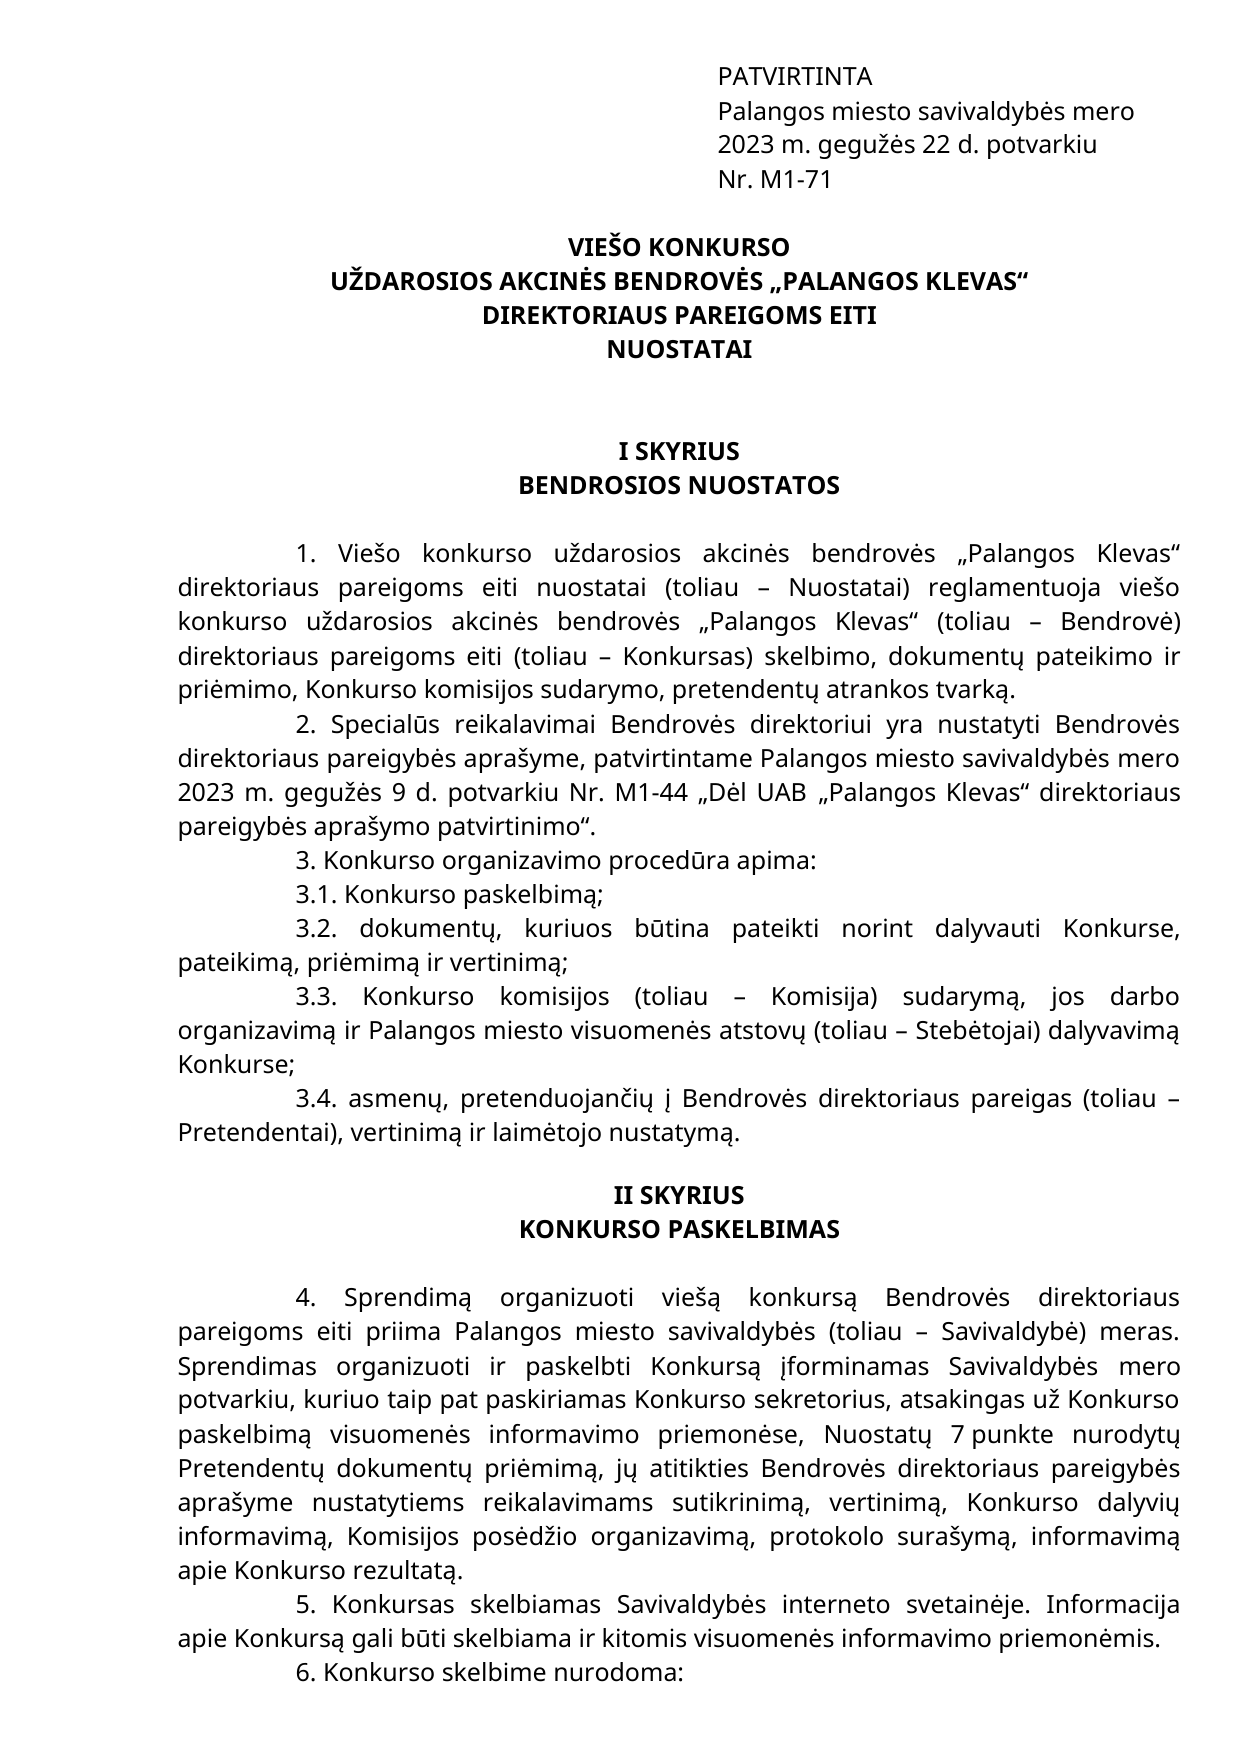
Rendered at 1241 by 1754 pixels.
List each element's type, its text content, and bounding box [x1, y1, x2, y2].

text 2023 m. gegužės 22 d. potvarkiu [200, 127, 1181, 161]
text 5. Konkursas skelbiamas Savivaldybės interneto svetainėje. Informacija apie Konkursą gali būti skelbiama ir kitomis visuomenės informavimo priemonėmis. [177, 1587, 1181, 1655]
text PATVIRTINTA [200, 59, 1181, 93]
text 3.4. asmenų, pretenduojančių į Bendrovės direktoriaus pareigas (toliau – Pretendentai), vertinimą ir laimėtojo nustatymą. [177, 1081, 1181, 1149]
text Viešo konkurso [177, 229, 1181, 263]
text NUOSTATAI [177, 332, 1181, 366]
text direktoriaus PareigOMS EITI [177, 297, 1181, 332]
text I SKYRIUS [177, 434, 1181, 468]
text II SKYRIUS [177, 1178, 1181, 1212]
text 3. Konkurso organizavimo procedūra apima: [177, 842, 1181, 877]
text Palangos miesto savivaldybės mero [200, 93, 1181, 127]
text uždarosios akcinės bendrovės „Palangos Klevas“ [177, 263, 1181, 297]
text BENDROSIOS NUOSTATOS [177, 468, 1181, 502]
text KONKURSO PASKELBIMAS [177, 1212, 1181, 1246]
text Nr. M1-71 [200, 161, 1181, 195]
text 6. Konkurso skelbime nurodoma: [177, 1655, 1181, 1689]
text 3.3. Konkurso komisijos (toliau – Komisija) sudarymą, jos darbo organizavimą ir Palangos miesto visuomenės atstovų (toliau – Stebėtojai) dalyvavimą Konkurse; [177, 979, 1181, 1081]
text 2. Specialūs reikalavimai Bendrovės direktoriui yra nustatyti Bendrovės direktoriaus pareigybės aprašyme, patvirtintame Palangos miesto savivaldybės mero 2023 m. gegužės 9 d. potvarkiu Nr. M1-44 „Dėl UAB „Palangos Klevas“ direktoriaus pareigybės aprašymo patvirtinimo“. [177, 706, 1181, 842]
text 3.2. dokumentų, kuriuos būtina pateikti norint dalyvauti Konkurse, pateikimą, priėmimą ir vertinimą; [177, 911, 1181, 979]
text 1. Viešo konkurso uždarosios akcinės bendrovės „Palangos Klevas“ direktoriaus pareigoms eiti nuostatai (toliau – Nuostatai) reglamentuoja viešo konkurso uždarosios akcinės bendrovės „Palangos Klevas“ (toliau – Bendrovė) direktoriaus pareigoms eiti (toliau – Konkursas) skelbimo, dokumentų pateikimo ir priėmimo, Konkurso komisijos sudarymo, pretendentų atrankos tvarką. [177, 536, 1181, 706]
text 4. Sprendimą organizuoti viešą konkursą Bendrovės direktoriaus pareigoms eiti priima Palangos miesto savivaldybės (toliau – Savivaldybė) meras. Sprendimas organizuoti ir paskelbti Konkursą įforminamas Savivaldybės mero potvarkiu, kuriuo taip pat paskiriamas Konkurso sekretorius, atsakingas už Konkurso paskelbimą visuomenės informavimo priemonėse, Nuostatų 7 punkte nurodytų Pretendentų dokumentų priėmimą, jų atitikties Bendrovės direktoriaus pareigybės aprašyme nustatytiems reikalavimams sutikrinimą, vertinimą, Konkurso dalyvių informavimą, Komisijos posėdžio organizavimą, protokolo surašymą, informavimą apie Konkurso rezultatą. [177, 1280, 1181, 1587]
text 3.1. Konkurso paskelbimą; [177, 877, 1181, 911]
